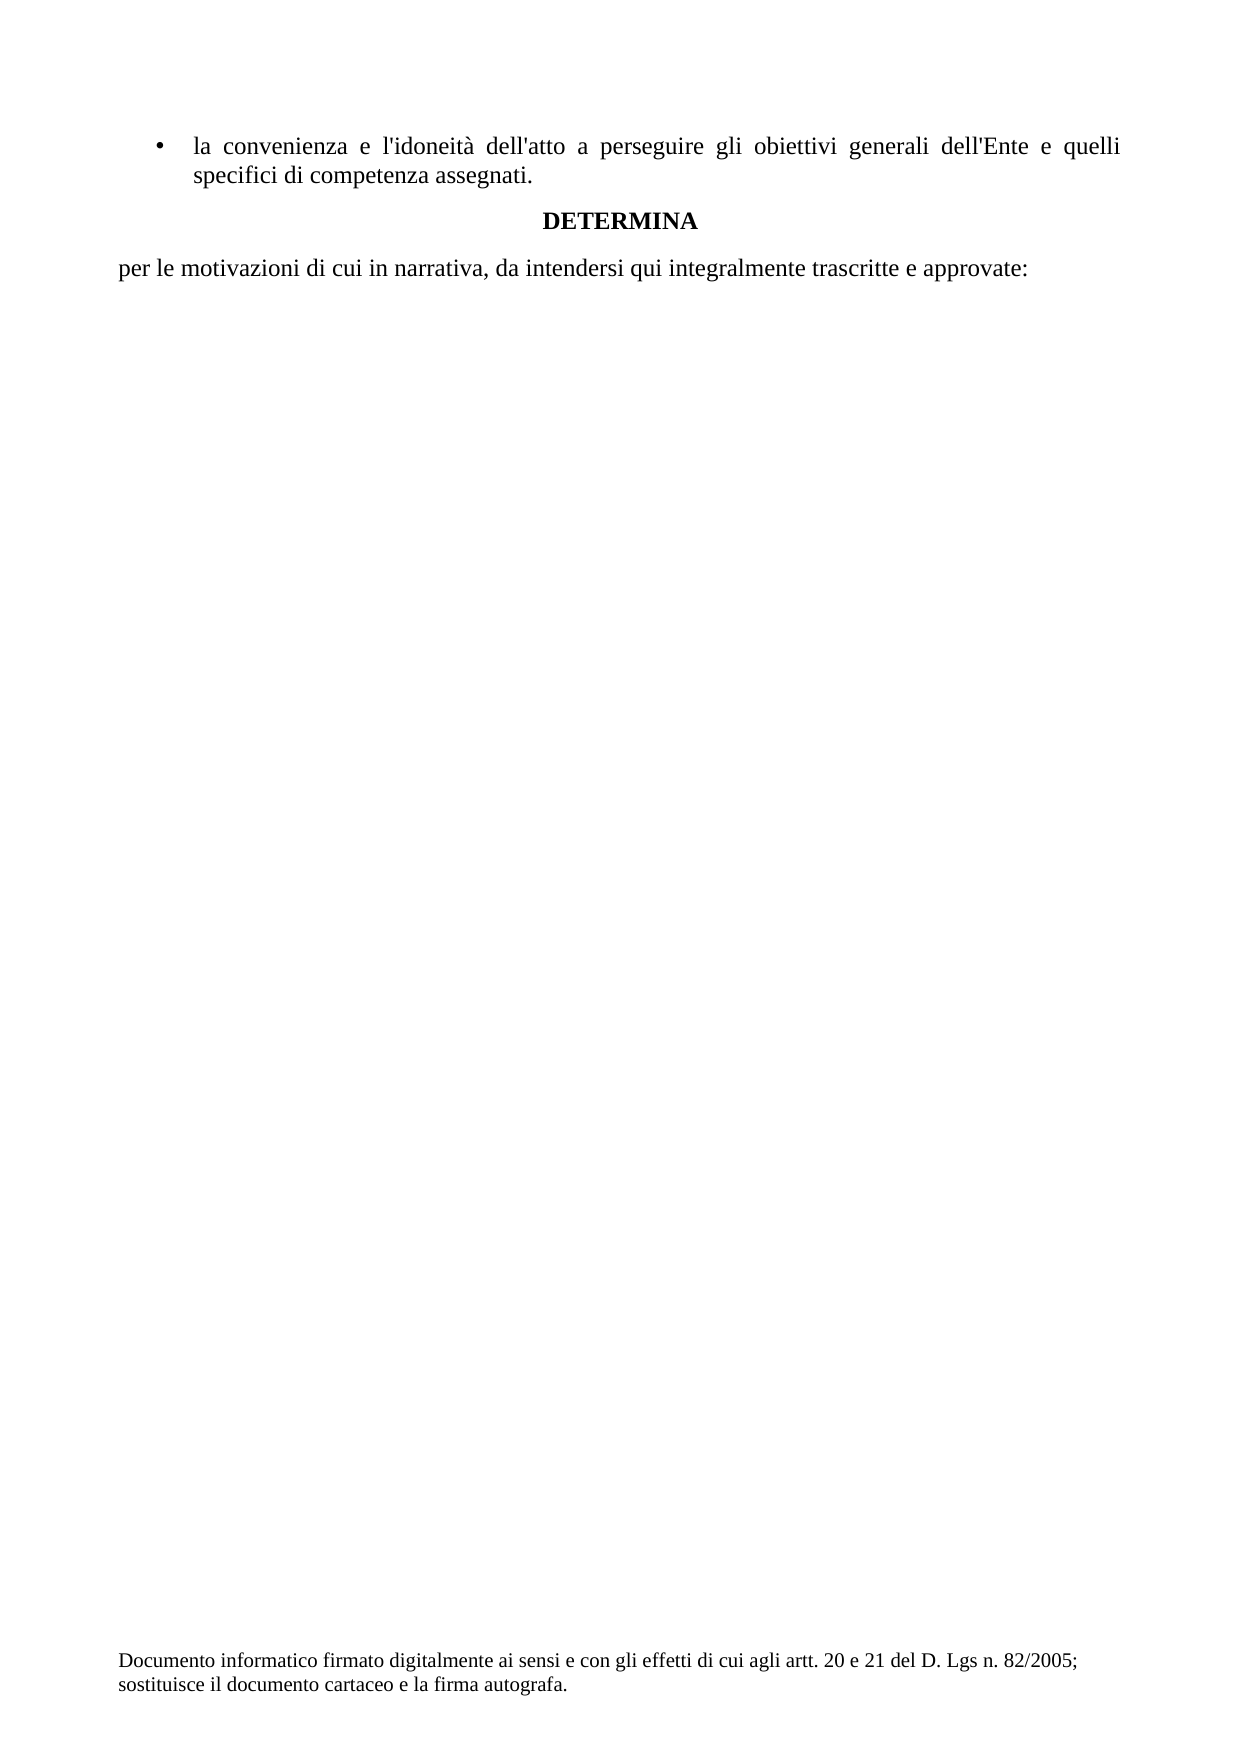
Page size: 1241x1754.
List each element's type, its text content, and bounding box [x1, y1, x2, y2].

list la convenienza e l'idoneità dell'atto a perseguire gli obiettivi generali dell'Ente e quelli specifici di competenza assegnati. [156, 131, 1122, 188]
text DETERMINA [118, 206, 1122, 235]
list per le motivazioni di cui in narrativa, da intendersi qui integralmente trascritte e approvate: [118, 253, 1122, 281]
